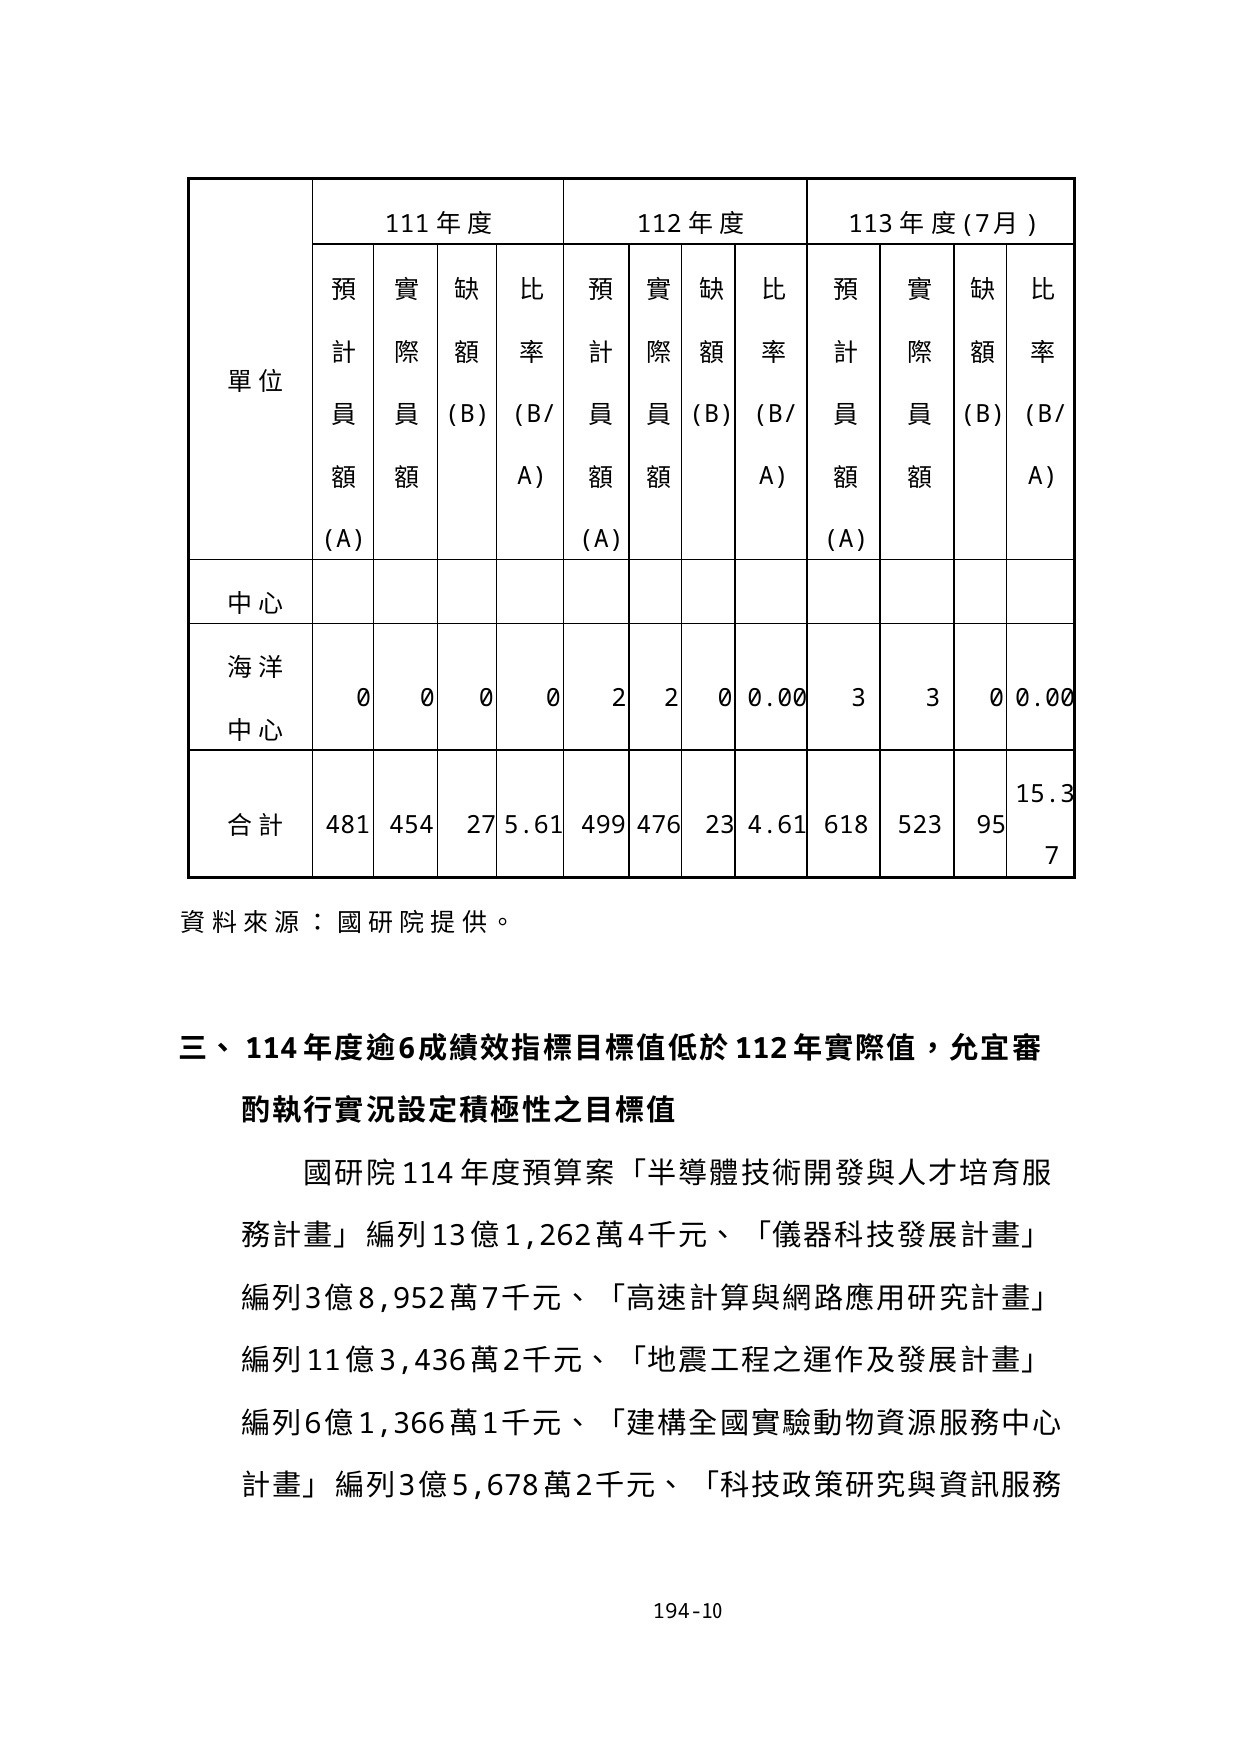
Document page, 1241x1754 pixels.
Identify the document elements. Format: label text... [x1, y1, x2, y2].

table_header 111年度 [313, 180, 563, 243]
table_cell [881, 560, 953, 622]
table_cell 481 [313, 751, 373, 876]
table_cell 實際員額 [881, 245, 953, 558]
table_cell [736, 560, 806, 622]
table_cell 2 [630, 624, 681, 749]
table_cell 2 [564, 624, 628, 749]
table_cell 實際員額 [630, 245, 681, 558]
table_header 112年度 [564, 180, 806, 243]
table_header 單位 [190, 180, 312, 558]
table_header 113年度(7月) [808, 180, 1073, 243]
table_cell [313, 560, 373, 622]
table_cell 27 [438, 751, 496, 876]
table_cell 比 率 (B/A) [497, 245, 563, 558]
table_cell 0 [955, 624, 1006, 749]
table_cell 預計員額 (A) [808, 245, 879, 558]
table_cell 454 [374, 751, 437, 876]
table_cell 預計員額 (A) [564, 245, 628, 558]
table_cell 23 [682, 751, 734, 876]
table_cell 0.00 [1007, 624, 1073, 749]
table_cell [682, 560, 734, 622]
table_cell 0 [497, 624, 563, 749]
table_cell [438, 560, 496, 622]
table_cell 3 [881, 624, 953, 749]
table_cell 618 [808, 751, 879, 876]
table_cell 0.00 [736, 624, 806, 749]
table_cell [374, 560, 437, 622]
table_cell 中心 [190, 560, 312, 622]
table_cell 預計員額 (A) [313, 245, 373, 558]
table_cell 缺 額 (B) [438, 245, 496, 558]
table_cell 3 [808, 624, 879, 749]
table_cell 0 [438, 624, 496, 749]
table_cell 比 率 (B/A) [1007, 245, 1073, 558]
text 國研院114年度預算案「半導體技術開發與人才培育服務計畫」編列13億1,262萬4千元、「儀器科技發展計畫」編列3億8,952萬7千元、「高速計算與網路應用研究計畫」編列11億3,436萬2千元、「地震工程之運作及發展計畫」編列6億1,366萬1千元、「建構全國實驗動物資源服務中心計畫」編列3億5,678萬2千元、「科技政策研究與資訊服務 [236, 1129, 1063, 1504]
table_cell 499 [564, 751, 628, 876]
table_cell 缺 額 (B) [682, 245, 734, 558]
table_cell 523 [881, 751, 953, 876]
table_cell 缺 額 (B) [955, 245, 1006, 558]
table_cell 海洋中心 [190, 624, 312, 749]
table_cell 0 [313, 624, 373, 749]
table_cell [1007, 560, 1073, 622]
table_cell 0 [374, 624, 437, 749]
table_cell 合計 [190, 751, 312, 876]
table_cell [564, 560, 628, 622]
table_cell [630, 560, 681, 622]
text 資料來源：國研院提供。 [177, 879, 1063, 941]
table_cell 0 [682, 624, 734, 749]
table_cell 15.37 [1007, 751, 1073, 876]
table_cell 5.61 [497, 751, 563, 876]
table_cell 4.61 [736, 751, 806, 876]
table_cell 實際員額 [374, 245, 437, 558]
text 三、114年度逾6成績效指標目標值低於112年實際值，允宜審酌執行實況設定積極性之目標值 [177, 1004, 1063, 1129]
table_cell 比 率 (B/A) [736, 245, 806, 558]
table_cell 476 [630, 751, 681, 876]
table_cell [497, 560, 563, 622]
table_cell [808, 560, 879, 622]
table_cell 95 [955, 751, 1006, 876]
table_cell [955, 560, 1006, 622]
